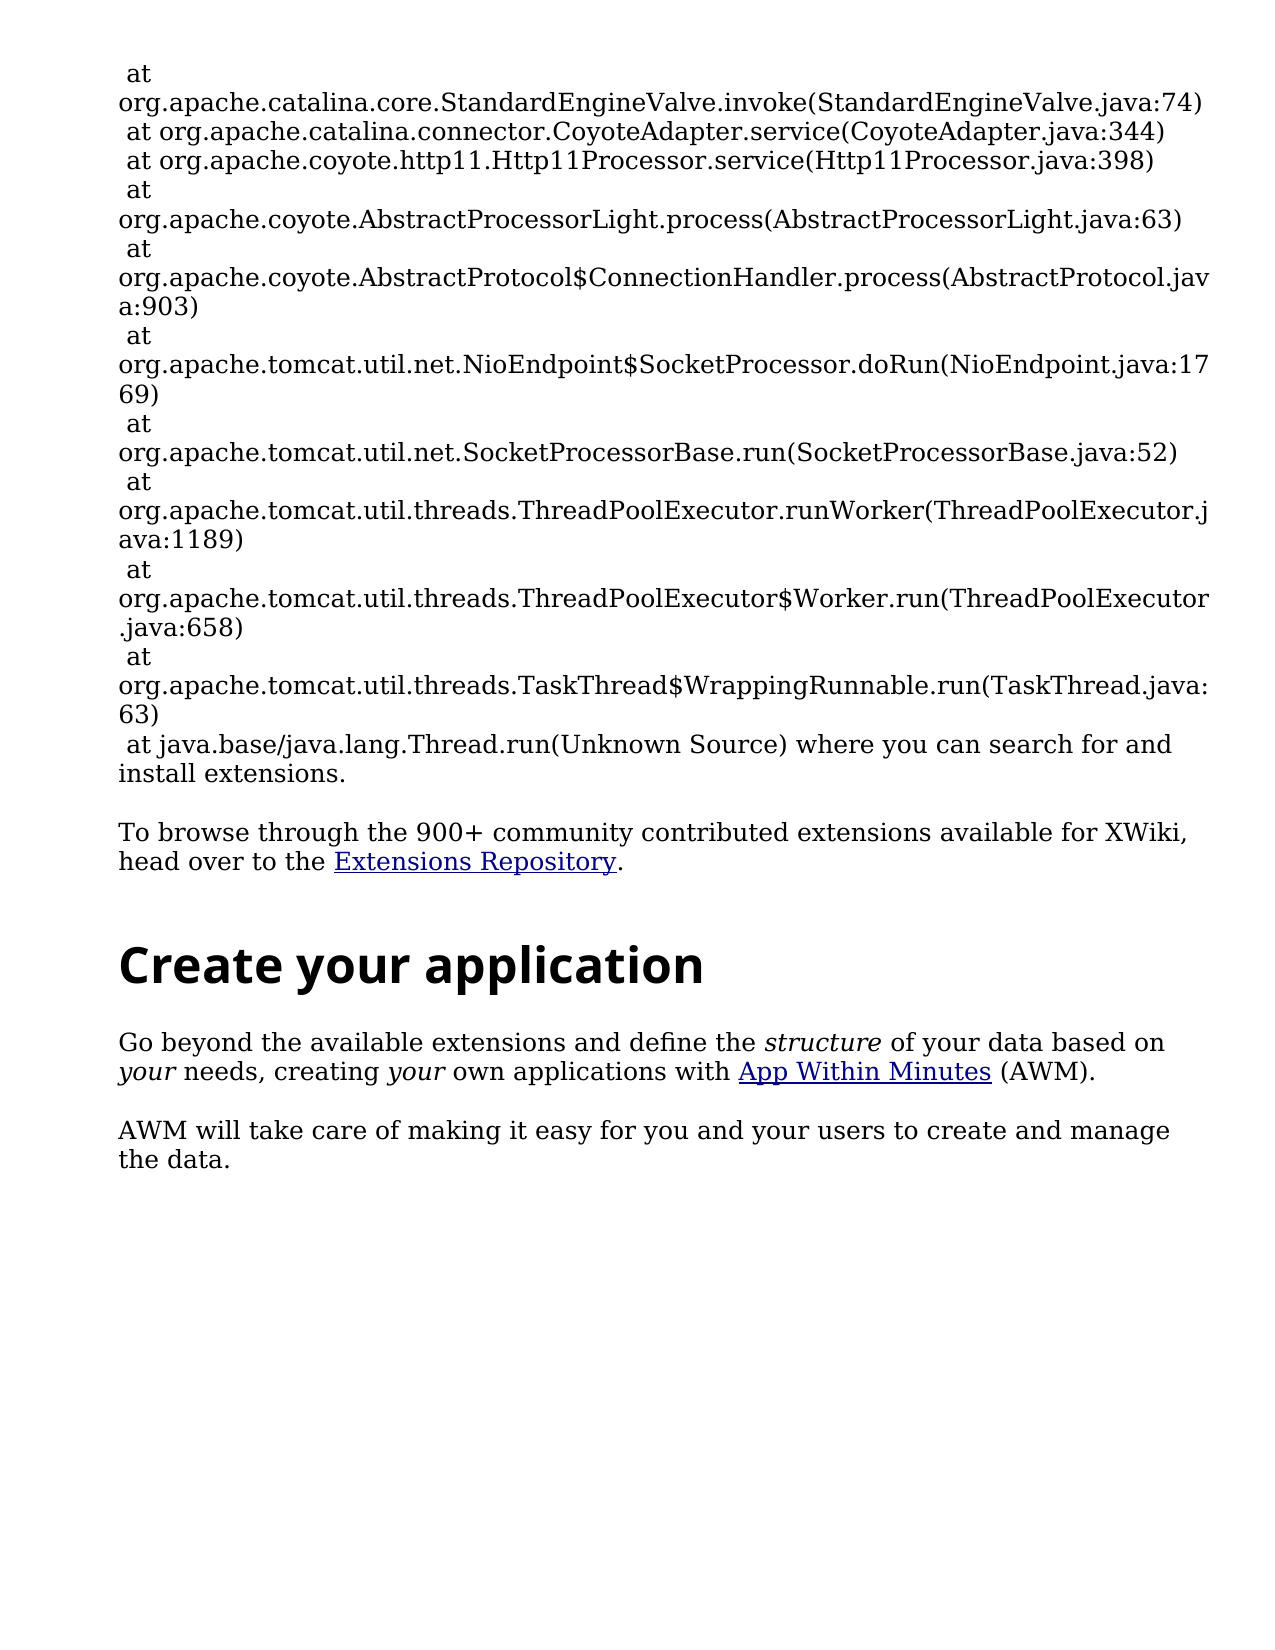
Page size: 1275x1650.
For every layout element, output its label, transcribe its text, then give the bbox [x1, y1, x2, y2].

text To browse through the 900+ community contributed extensions available for XWiki, head over to the Extensions Repository. [118, 818, 1216, 876]
text AWM will take care of making it easy for you and your users to create and manage the data. [118, 1116, 1216, 1174]
subtitle Create your application [118, 931, 1216, 999]
text Go beyond the available extensions and define the structure of your data based on your needs, creating your own applications with App Within Minutes (AWM). [118, 1028, 1216, 1086]
text at org.apache.catalina.core.StandardEngineValve.invoke(StandardEngineValve.java:74) at org.apache.catalina.connector.CoyoteAdapter.service(CoyoteAdapter.java:344) at org.apache.coyote.http11.Http11Processor.service(Http11Processor.java:398) at org.apache.coyote.AbstractProcessorLight.process(AbstractProcessorLight.java:63) at org.apache.coyote.AbstractProtocol$ConnectionHandler.process(AbstractProtocol.java:903) at org.apache.tomcat.util.net.NioEndpoint$SocketProcessor.doRun(NioEndpoint.java:1769) at org.apache.tomcat.util.net.SocketProcessorBase.run(SocketProcessorBase.java:52) at org.apache.tomcat.util.threads.ThreadPoolExecutor.runWorker(ThreadPoolExecutor.java:1189) at org.apache.tomcat.util.threads.ThreadPoolExecutor$Worker.run(ThreadPoolExecutor.java:658) at org.apache.tomcat.util.threads.TaskThread$WrappingRunnable.run(TaskThread.java:63) at java.base/java.lang.Thread.run(Unknown Source) where you can search for and install extensions. [118, 59, 1216, 788]
